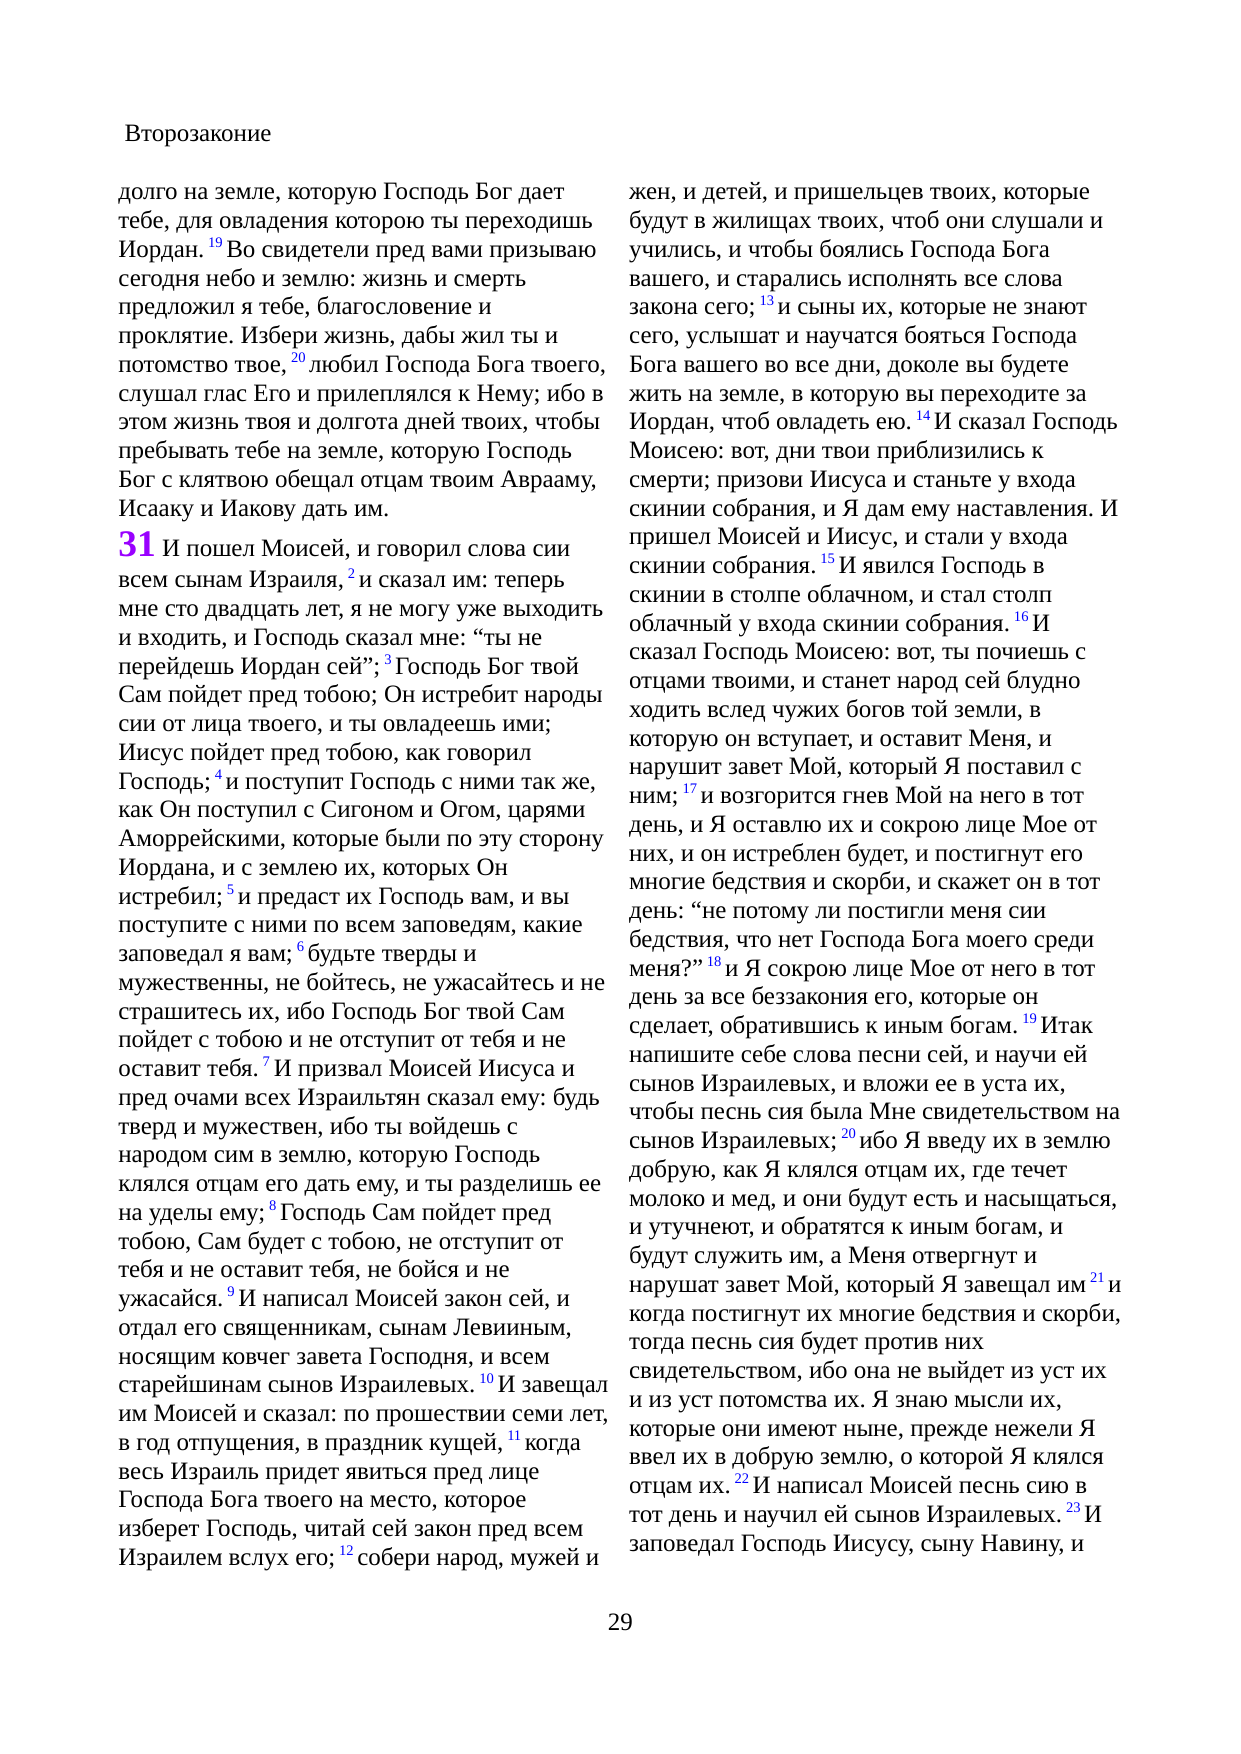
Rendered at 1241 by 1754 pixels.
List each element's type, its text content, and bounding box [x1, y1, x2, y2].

text 31 И пошел Моисей, и говорил слова сии всем сынам Израиля, 2 и сказал им: теперь мне сто двадцать лет, я не могу уже выходить и входить, и Господь сказал мне: “ты не перейдешь Иордан сей”; 3 Господь Бог твой Сам пойдет пред тобою; Он истребит народы сии от лица твоего, и ты овладеешь ими; Иисус пойдет пред тобою, как говорил Господь; 4 и поступит Господь с ними так же, как Он поступил с Сигоном и Огом, царями Аморрейскими, которые были по эту сторону Иордана, и с землею их, которых Он истребил; 5 и предаст их Господь вам, и вы поступите с ними по всем заповедям, какие заповедал я вам; 6 будьте тверды и мужественны, не бойтесь, не ужасайтесь и не страшитесь их, ибо Господь Бог твой Сам пойдет с тобою и не отступит от тебя и не оставит тебя. 7 И призвал Моисей Иисуса и пред очами всех Израильтян сказал ему: будь тверд и мужествен, ибо ты войдешь с народом сим в землю, которую Господь клялся отцам его дать ему, и ты разделишь ее на уделы ему; 8 Господь Сам пойдет пред тобою, Сам будет с тобою, не отступит от тебя и не оставит тебя, не бойся и не ужасайся. 9 И написал Моисей закон сей, и отдал его священникам, сынам Левииным, носящим ковчег завета Господня, и всем старейшинам сынов Израилевых. 10 И завещал им Моисей и сказал: по прошествии семи лет, в год отпущения, в праздник кущей, 11 когда весь Израиль придет явиться пред лице Господа Бога твоего на место, которое изберет Господь, читай сей закон пред всем Израилем вслух его; 12 собери народ, мужей и [118, 521, 611, 1571]
text жен, и детей, и пришельцев твоих, которые будут в жилищах твоих, чтоб они слушали и учились, и чтобы боялись Господа Бога вашего, и старались исполнять все слова закона сего; 13 и сыны их, которые не знают сего, услышат и научатся бояться Господа Бога вашего во все дни, доколе вы будете жить на земле, в которую вы переходите за Иордан, чтоб овладеть ею. 14 И сказал Господь Моисею: вот, дни твои приблизились к смерти; призови Иисуса и станьте у входа скинии собрания, и Я дам ему наставления. И пришел Моисей и Иисус, и стали у входа скинии собрания. 15 И явился Господь в скинии в столпе облачном, и стал столп облачный у входа скинии собрания. 16 И сказал Господь Моисею: вот, ты почиешь с отцами твоими, и станет народ сей блудно ходить вслед чужих богов той земли, в которую он вступает, и оставит Меня, и нарушит завет Мой, который Я поставил с ним; 17 и возгорится гнев Мой на него в тот день, и Я оставлю их и сокрою лице Мое от них, и он истреблен будет, и постигнут его многие бедствия и скорби, и скажет он в тот день: “не потому ли постигли меня сии бедствия, что нет Господа Бога моего среди меня?” 18 и Я сокрою лице Мое от него в тот день за все беззакония его, которые он сделает, обратившись к иным богам. 19 Итак напишите себе слова песни сей, и научи ей сынов Израилевых, и вложи ее в уста их, чтобы песнь сия была Мне свидетельством на сынов Израилевых; 20 ибо Я введу их в землю добрую, как Я клялся отцам их, где течет молоко и мед, и они будут есть и насыщаться, и утучнеют, и обратятся к иным богам, и будут служить им, а Меня отвергнут и нарушат завет Мой, который Я завещал им 21 и когда постигнут их многие бедствия и скорби, тогда песнь сия будет против них свидетельством, ибо она не выйдет из уст их и из уст потомства их. Я знаю мысли их, которые они имеют ныне, прежде нежели Я ввел их в добрую землю, о которой Я клялся отцам их. 22 И написал Моисей песнь сию в тот день и научил ей сынов Израилевых. 23 И заповедал Господь Иисусу, сыну Навину, и [629, 176, 1122, 1556]
text долго на земле, которую Господь Бог дает тебе, для овладения которою ты переходишь Иордан. 19 Во свидетели пред вами призываю сегодня небо и землю: жизнь и смерть предложил я тебе, благословение и проклятие. Избери жизнь, дабы жил ты и потомство твое, 20 любил Господа Бога твоего, слушал глас Его и прилеплялся к Нему; ибо в этом жизнь твоя и долгота дней твоих, чтобы пребывать тебе на земле, которую Господь Бог с клятвою обещал отцам твоим Аврааму, Исааку и Иакову дать им. [118, 176, 611, 521]
